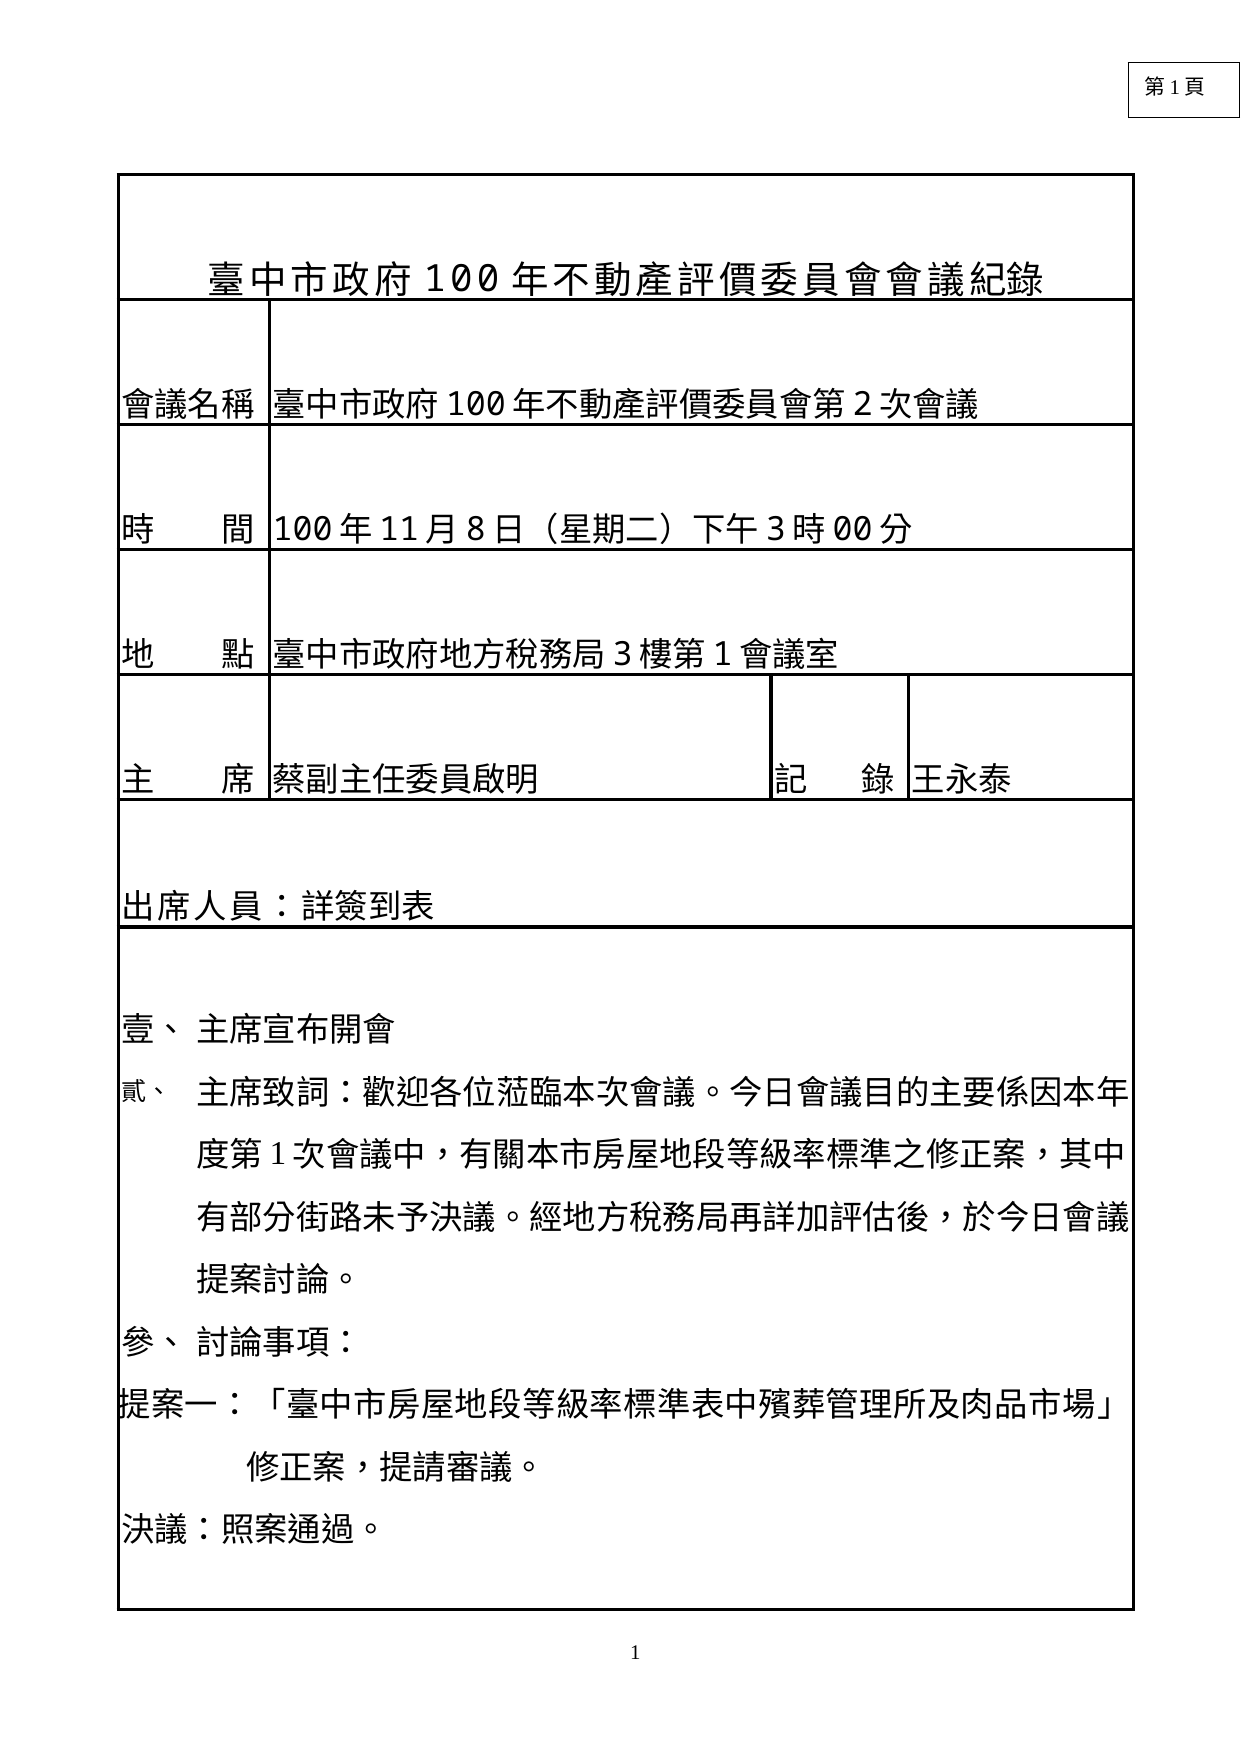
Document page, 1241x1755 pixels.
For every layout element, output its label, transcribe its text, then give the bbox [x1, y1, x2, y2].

table_header 臺中市政府100年不動產評價委員會會議紀錄 [120, 176, 1132, 298]
table_cell 蔡副主任委員啟明 [271, 676, 769, 798]
table_cell 100年11月8日（星期二）下午3時00分 [271, 426, 1132, 548]
table_cell 臺中市政府100年不動產評價委員會第2次會議 [271, 301, 1132, 423]
table_cell 臺中市政府地方稅務局3樓第1會議室 [271, 551, 1132, 673]
table_cell 記 錄 [773, 676, 907, 798]
table_cell 主 席 [120, 676, 268, 798]
table_cell 地 點 [120, 551, 268, 673]
table_cell 出席人員：詳簽到表 [120, 801, 1132, 925]
table_cell 王永泰 [910, 676, 1132, 798]
table_cell 會議名稱 [120, 301, 268, 423]
table_cell 主席宣布開會 主席致詞：歡迎各位蒞臨本次會議。今日會議目的主要係因本年 度第1次會議中，有關本市房屋地段等級率標準之修正案，其中有部分街路未予決議。經地方稅務局再詳加評估後，於今日會議提案討論。 討論事項： 提案一：「臺中市房屋地段等級率標準表中殯葬管理所及肉品市場」修正案，提請審議。 決議：照案通過。 [120, 929, 1132, 1607]
table_cell 時 間 [120, 426, 268, 548]
